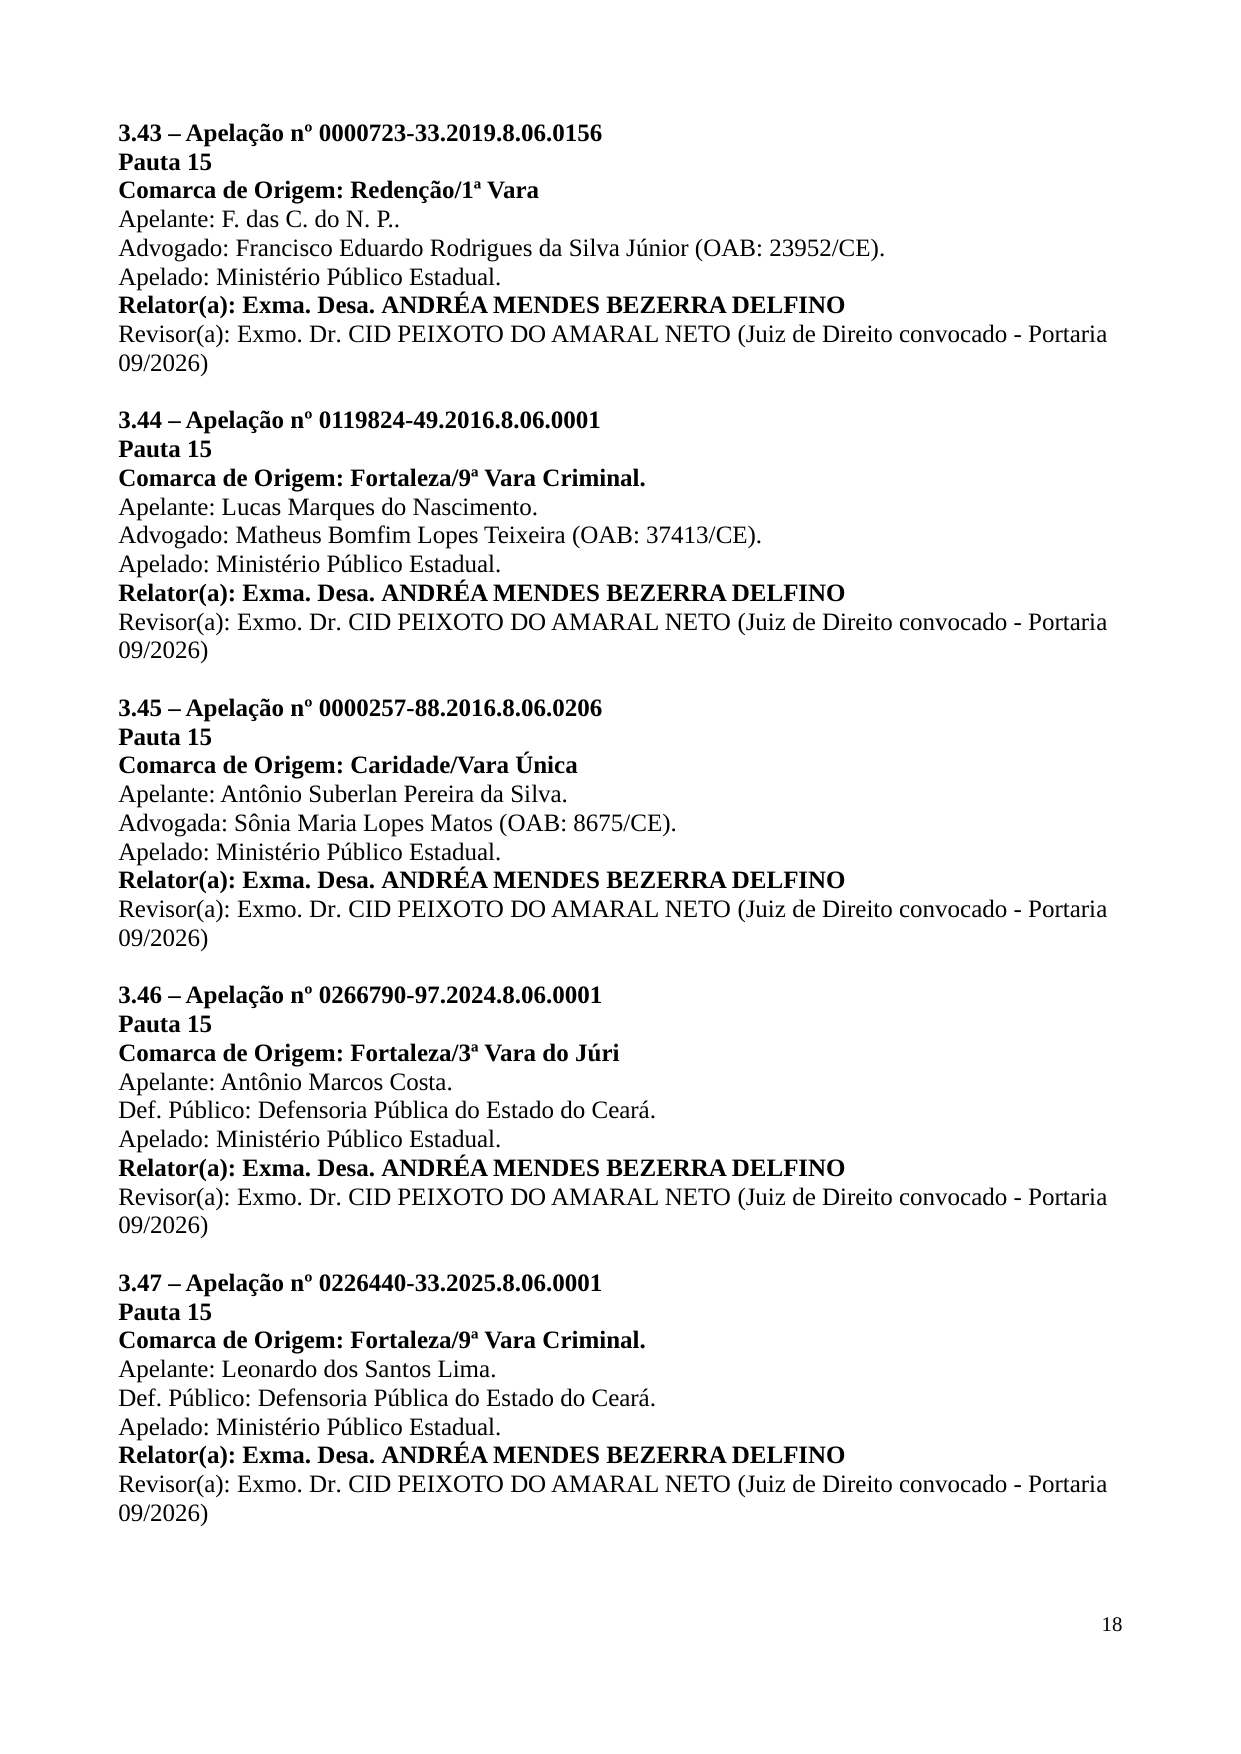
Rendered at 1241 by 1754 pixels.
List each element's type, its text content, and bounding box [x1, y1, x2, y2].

text Pauta 15 [118, 1009, 1122, 1038]
text Pauta 15 [118, 147, 1122, 176]
text Revisor(a): Exmo. Dr. CID PEIXOTO DO AMARAL NETO (Juiz de Direito convocado - Portaria 09/2026) [118, 607, 1122, 664]
text Apelado: Ministério Público Estadual. [118, 549, 1122, 578]
text Comarca de Origem: Fortaleza/9ª Vara Criminal. [118, 1326, 1122, 1354]
text 3.43 – Apelação nº 0000723-33.2019.8.06.0156 [118, 118, 1122, 147]
text Relator(a): Exma. Desa. ANDRÉA MENDES BEZERRA DELFINO [118, 1153, 1122, 1182]
text Advogada: Sônia Maria Lopes Matos (OAB: 8675/CE). [118, 808, 1122, 837]
text Relator(a): Exma. Desa. ANDRÉA MENDES BEZERRA DELFINO [118, 1441, 1122, 1469]
text Apelado: Ministério Público Estadual. [118, 1124, 1122, 1153]
text 3.45 – Apelação nº 0000257-88.2016.8.06.0206 [118, 693, 1122, 722]
text Comarca de Origem: Fortaleza/9ª Vara Criminal. [118, 463, 1122, 492]
text Revisor(a): Exmo. Dr. CID PEIXOTO DO AMARAL NETO (Juiz de Direito convocado - Portaria 09/2026) [118, 319, 1122, 377]
text Apelante: F. das C. do N. P.. [118, 204, 1122, 233]
text Pauta 15 [118, 722, 1122, 751]
text 3.44 – Apelação nº 0119824-49.2016.8.06.0001 [118, 406, 1122, 434]
text Apelante: Antônio Marcos Costa. [118, 1067, 1122, 1096]
text Revisor(a): Exmo. Dr. CID PEIXOTO DO AMARAL NETO (Juiz de Direito convocado - Portaria 09/2026) [118, 1469, 1122, 1527]
text Comarca de Origem: Fortaleza/3ª Vara do Júri [118, 1038, 1122, 1067]
text Apelante: Leonardo dos Santos Lima. [118, 1354, 1122, 1383]
text Relator(a): Exma. Desa. ANDRÉA MENDES BEZERRA DELFINO [118, 291, 1122, 319]
text Apelante: Lucas Marques do Nascimento. [118, 492, 1122, 521]
text Apelante: Antônio Suberlan Pereira da Silva. [118, 779, 1122, 808]
text Pauta 15 [118, 434, 1122, 463]
text Def. Público: Defensoria Pública do Estado do Ceará. [118, 1383, 1122, 1412]
text Advogado: Matheus Bomfim Lopes Teixeira (OAB: 37413/CE). [118, 521, 1122, 549]
text Revisor(a): Exmo. Dr. CID PEIXOTO DO AMARAL NETO (Juiz de Direito convocado - Portaria 09/2026) [118, 1182, 1122, 1239]
text 3.46 – Apelação nº 0266790-97.2024.8.06.0001 [118, 981, 1122, 1009]
text Advogado: Francisco Eduardo Rodrigues da Silva Júnior (OAB: 23952/CE). [118, 233, 1122, 262]
text Revisor(a): Exmo. Dr. CID PEIXOTO DO AMARAL NETO (Juiz de Direito convocado - Portaria 09/2026) [118, 894, 1122, 952]
text Apelado: Ministério Público Estadual. [118, 1412, 1122, 1441]
text Relator(a): Exma. Desa. ANDRÉA MENDES BEZERRA DELFINO [118, 866, 1122, 894]
text Pauta 15 [118, 1297, 1122, 1326]
text Comarca de Origem: Redenção/1ª Vara [118, 176, 1122, 204]
text Def. Público: Defensoria Pública do Estado do Ceará. [118, 1096, 1122, 1124]
text Comarca de Origem: Caridade/Vara Única [118, 751, 1122, 779]
text Apelado: Ministério Público Estadual. [118, 262, 1122, 291]
text 3.47 – Apelação nº 0226440-33.2025.8.06.0001 [118, 1268, 1122, 1297]
text Relator(a): Exma. Desa. ANDRÉA MENDES BEZERRA DELFINO [118, 578, 1122, 607]
text Apelado: Ministério Público Estadual. [118, 837, 1122, 866]
